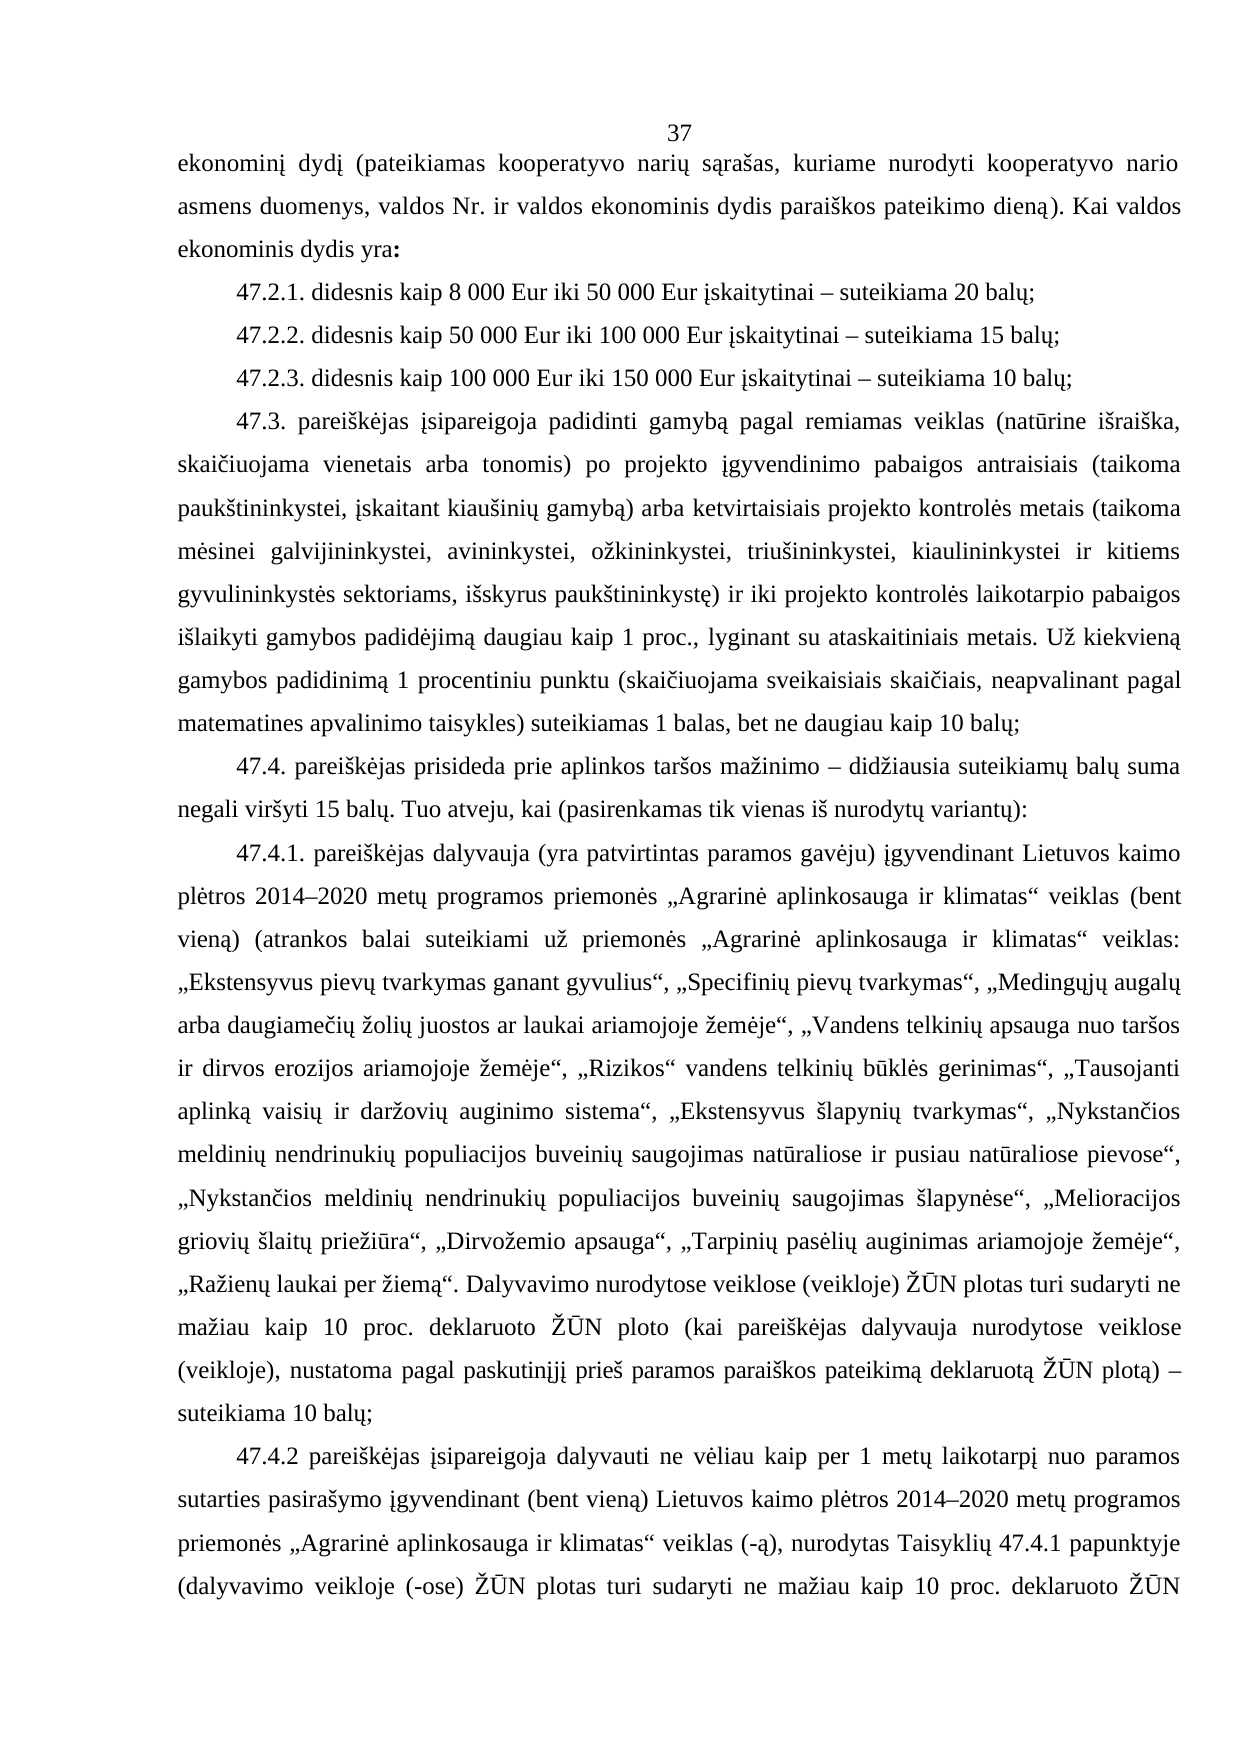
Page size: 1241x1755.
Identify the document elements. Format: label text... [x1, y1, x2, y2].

text 47.4.1. pareiškėjas dalyvauja (yra patvirtintas paramos gavėju) įgyvendinant Lietuvos kaimo plėtros 2014–2020 metų programos priemonės „Agrarinė aplinkosauga ir klimatas“ veiklas (bent vieną) (atrankos balai suteikiami už priemonės „Agrarinė aplinkosauga ir klimatas“ veiklas: „Ekstensyvus pievų tvarkymas ganant gyvulius“, „Specifinių pievų tvarkymas“, „Medingųjų augalų arba daugiamečių žolių juostos ar laukai ariamojoje žemėje“, „Vandens telkinių apsauga nuo taršos ir dirvos erozijos ariamojoje žemėje“, „Rizikos“ vandens telkinių būklės gerinimas“, „Tausojanti aplinką vaisių ir daržovių auginimo sistema“, „Ekstensyvus šlapynių tvarkymas“, „Nykstančios meldinių nendrinukių populiacijos buveinių saugojimas natūraliose ir pusiau natūraliose pievose“, „Nykstančios meldinių nendrinukių populiacijos buveinių saugojimas šlapynėse“, „Melioracijos griovių šlaitų priežiūra“, „Dirvožemio apsauga“, „Tarpinių pasėlių auginimas ariamojoje žemėje“, „Ražienų laukai per žiemą“. Dalyvavimo nurodytose veiklose (veikloje) ŽŪN plotas turi sudaryti ne mažiau kaip 10 proc. deklaruoto ŽŪN ploto (kai pareiškėjas dalyvauja nurodytose veiklose (veikloje), nustatoma pagal paskutinįjį prieš paramos paraiškos pateikimą deklaruotą ŽŪN plotą) – suteikiama 10 balų; [177, 838, 1181, 1427]
text 47.4. pareiškėjas prisideda prie aplinkos taršos mažinimo – didžiausia suteikiamų balų suma negali viršyti 15 balų. Tuo atveju, kai (pasirenkamas tik vienas iš nurodytų variantų): [177, 751, 1181, 823]
text 47.3. pareiškėjas įsipareigoja padidinti gamybą pagal remiamas veiklas (natūrine išraiška, skaičiuojama vienetais arba tonomis) po projekto įgyvendinimo pabaigos antraisiais (taikoma paukštininkystei, įskaitant kiaušinių gamybą) arba ketvirtaisiais projekto kontrolės metais (taikoma mėsinei galvijininkystei, avininkystei, ožkininkystei, triušininkystei, kiaulininkystei ir kitiems gyvulininkystės sektoriams, išskyrus paukštininkystę) ir iki projekto kontrolės laikotarpio pabaigos išlaikyti gamybos padidėjimą daugiau kaip 1 proc., lyginant su ataskaitiniais metais. Už kiekvieną gamybos padidinimą 1 procentiniu punktu (skaičiuojama sveikaisiais skaičiais, neapvalinant pagal matematines apvalinimo taisykles) suteikiamas 1 balas, bet ne daugiau kaip 10 balų; [177, 406, 1181, 737]
text 47.2.3. didesnis kaip 100 000 Eur iki 150 000 Eur įskaitytinai – suteikiama 10 balų; [177, 363, 1181, 392]
text ekonominį dydį (pateikiamas kooperatyvo narių sąrašas, kuriame nurodyti kooperatyvo nario asmens duomenys, valdos Nr. ir valdos ekonominis dydis paraiškos pateikimo dieną). Kai valdos ekonominis dydis yra: [177, 148, 1181, 263]
text 47.2.2. didesnis kaip 50 000 Eur iki 100 000 Eur įskaitytinai – suteikiama 15 balų; [177, 320, 1181, 349]
text 47.2.1. didesnis kaip 8 000 Eur iki 50 000 Eur įskaitytinai – suteikiama 20 balų; [177, 277, 1181, 306]
text 47.4.2 pareiškėjas įsipareigoja dalyvauti ne vėliau kaip per 1 metų laikotarpį nuo paramos sutarties pasirašymo įgyvendinant (bent vieną) Lietuvos kaimo plėtros 2014–2020 metų programos priemonės „Agrarinė aplinkosauga ir klimatas“ veiklas (-ą), nurodytas Taisyklių 47.4.1 papunktyje (dalyvavimo veikloje (-ose) ŽŪN plotas turi sudaryti ne mažiau kaip 10 proc. deklaruoto ŽŪN [177, 1441, 1181, 1599]
